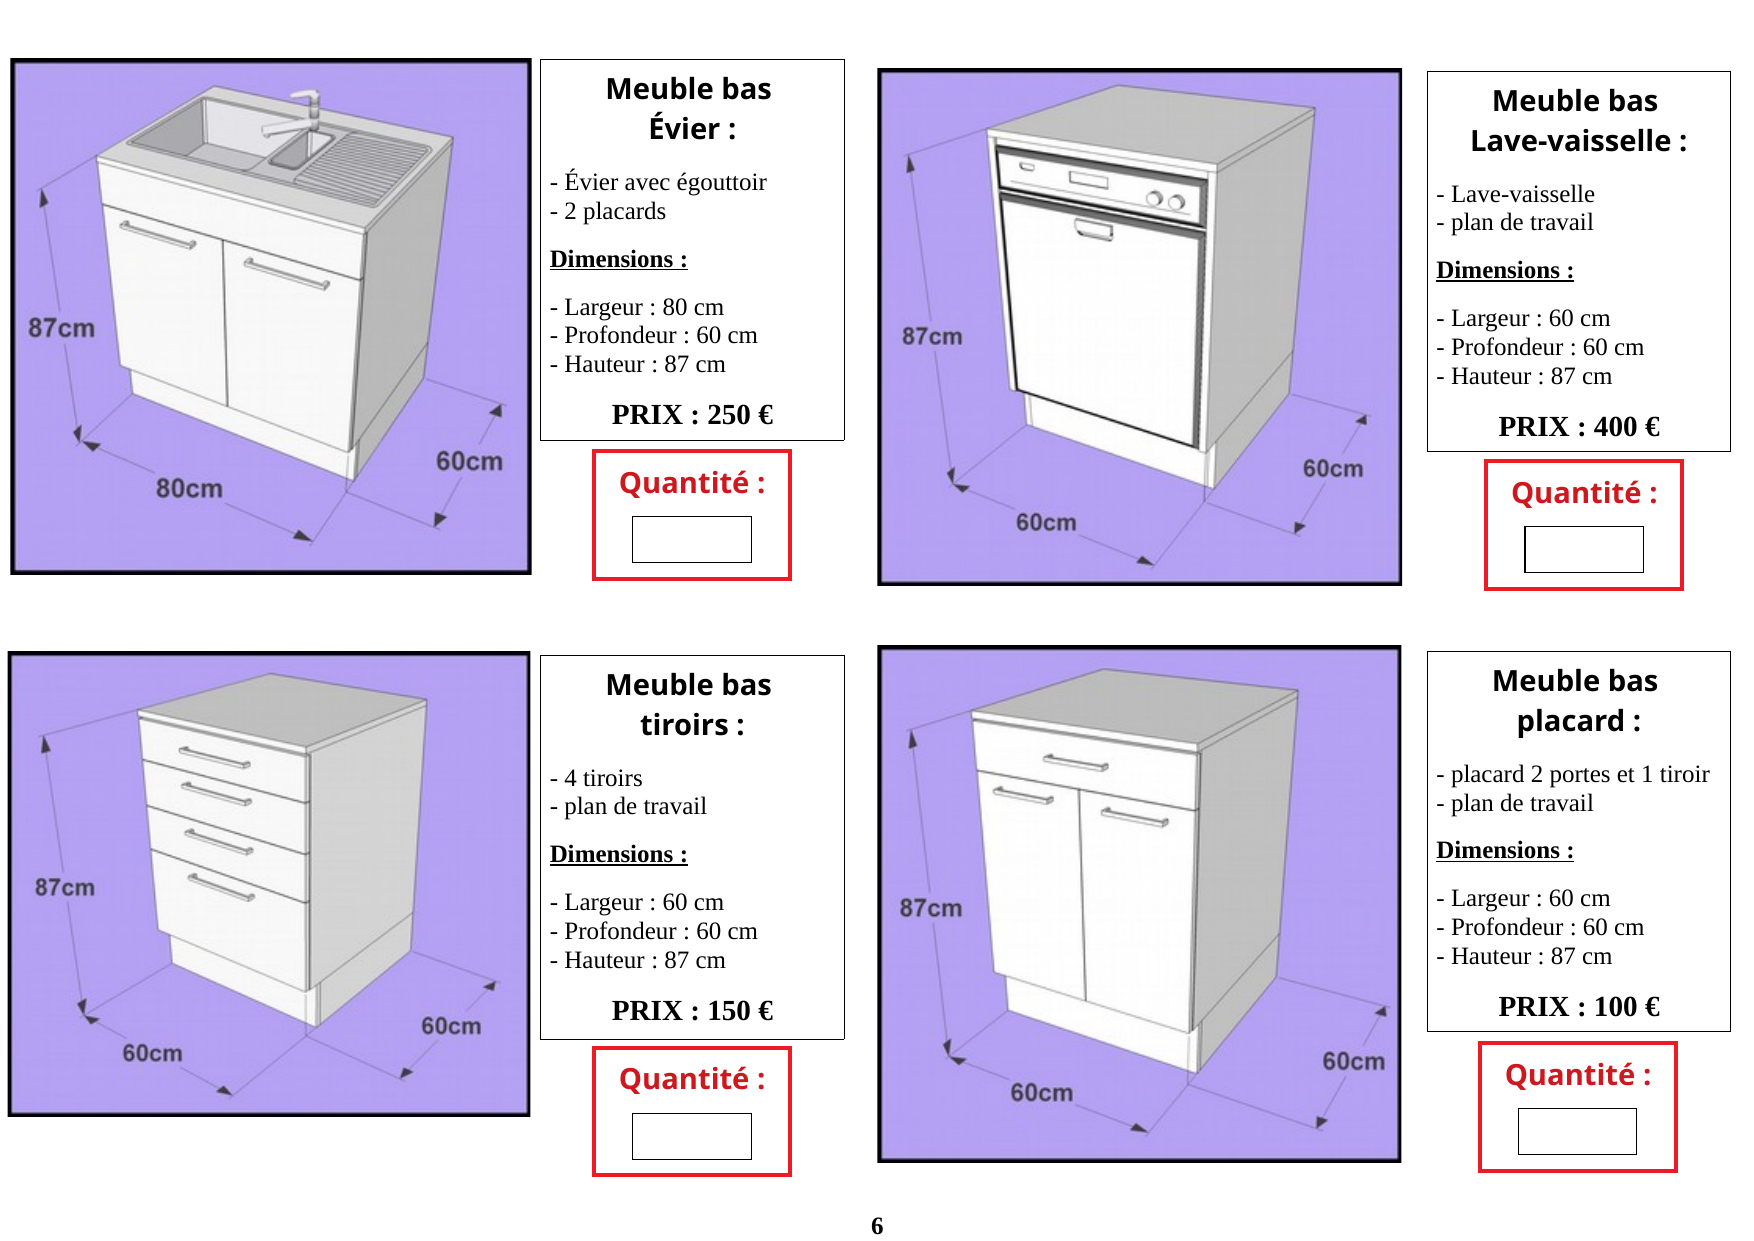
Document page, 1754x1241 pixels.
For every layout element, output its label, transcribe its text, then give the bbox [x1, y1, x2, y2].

text - Profondeur : 60 cm [1436, 912, 1721, 941]
text - Hauteur : 87 cm [549, 945, 835, 973]
picture [7, 651, 531, 1117]
text - plan de travail [1436, 207, 1721, 236]
text Quantité : [605, 462, 779, 502]
text - Évier avec égouttoir [549, 167, 835, 196]
text - Profondeur : 60 cm [1436, 332, 1721, 361]
text - plan de travail [549, 791, 835, 820]
text Évier : [549, 108, 835, 148]
text Quantité : [605, 1058, 779, 1098]
text PRIX : 250 € [549, 397, 835, 431]
text Meuble bas [549, 69, 835, 108]
text Meuble bas [1436, 80, 1721, 120]
text - Largeur : 60 cm [1436, 303, 1721, 332]
picture [10, 58, 532, 575]
text PRIX : 150 € [549, 993, 835, 1026]
text Meuble bas [549, 664, 835, 704]
text - Largeur : 80 cm [549, 292, 835, 321]
text PRIX : 400 € [1436, 409, 1721, 442]
text - 4 tiroirs [549, 763, 835, 791]
table_header [633, 517, 751, 562]
text PRIX : 100 € [1436, 989, 1721, 1022]
text Dimensions : [549, 244, 835, 273]
text - Hauteur : 87 cm [549, 349, 835, 378]
text - Largeur : 60 cm [1436, 883, 1721, 912]
text - placard 2 portes et 1 tiroir [1436, 759, 1721, 788]
text Dimensions : [1436, 836, 1721, 864]
text tiroirs : [549, 704, 835, 743]
text - Profondeur : 60 cm [549, 916, 835, 945]
text Dimensions : [1436, 255, 1721, 284]
table_header [633, 1114, 751, 1159]
table_header [1519, 1109, 1636, 1154]
text - Largeur : 60 cm [549, 887, 835, 916]
text Quantité : [1497, 472, 1671, 512]
text Quantité : [1491, 1054, 1665, 1094]
text - Hauteur : 87 cm [1436, 361, 1721, 389]
picture [877, 645, 1402, 1163]
text - Hauteur : 87 cm [1436, 941, 1721, 970]
text - 2 placards [549, 196, 835, 225]
text - Profondeur : 60 cm [549, 321, 835, 349]
text Dimensions : [549, 839, 835, 868]
text Lave-vaisselle : [1436, 120, 1721, 159]
picture [877, 68, 1403, 586]
text placard : [1436, 700, 1721, 740]
text - Lave-vaisselle [1436, 179, 1721, 207]
text Meuble bas [1436, 660, 1721, 700]
table_header [1526, 527, 1643, 572]
text - plan de travail [1436, 788, 1721, 816]
